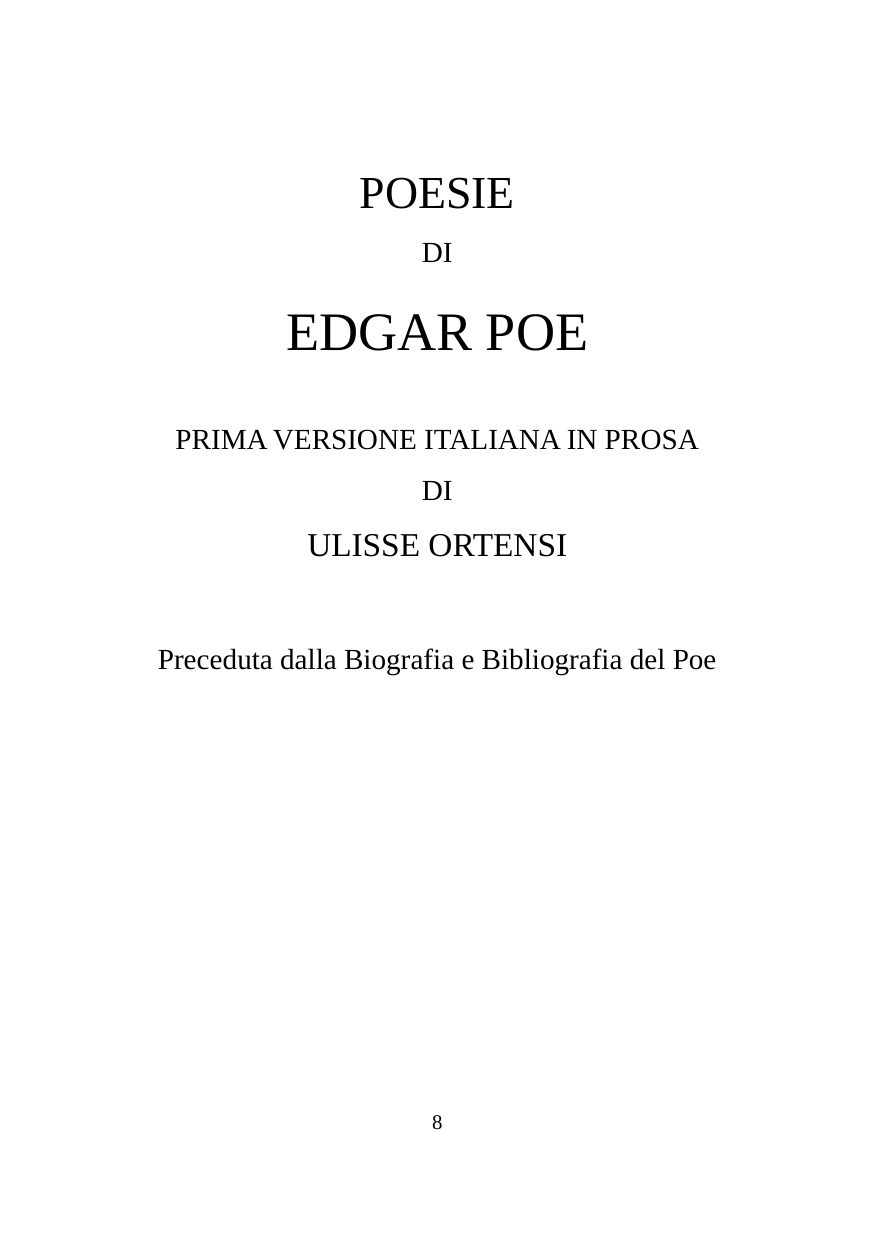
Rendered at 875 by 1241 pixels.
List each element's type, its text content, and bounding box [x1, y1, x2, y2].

text POESIE DI EDGAR POE [106, 165, 768, 362]
text PRIMA VERSIONE ITALIANA IN PROSA DI ULISSE ORTENSI [106, 422, 768, 564]
text Preceduta dalla Biografia e Bibliografia del Poe [106, 642, 768, 676]
